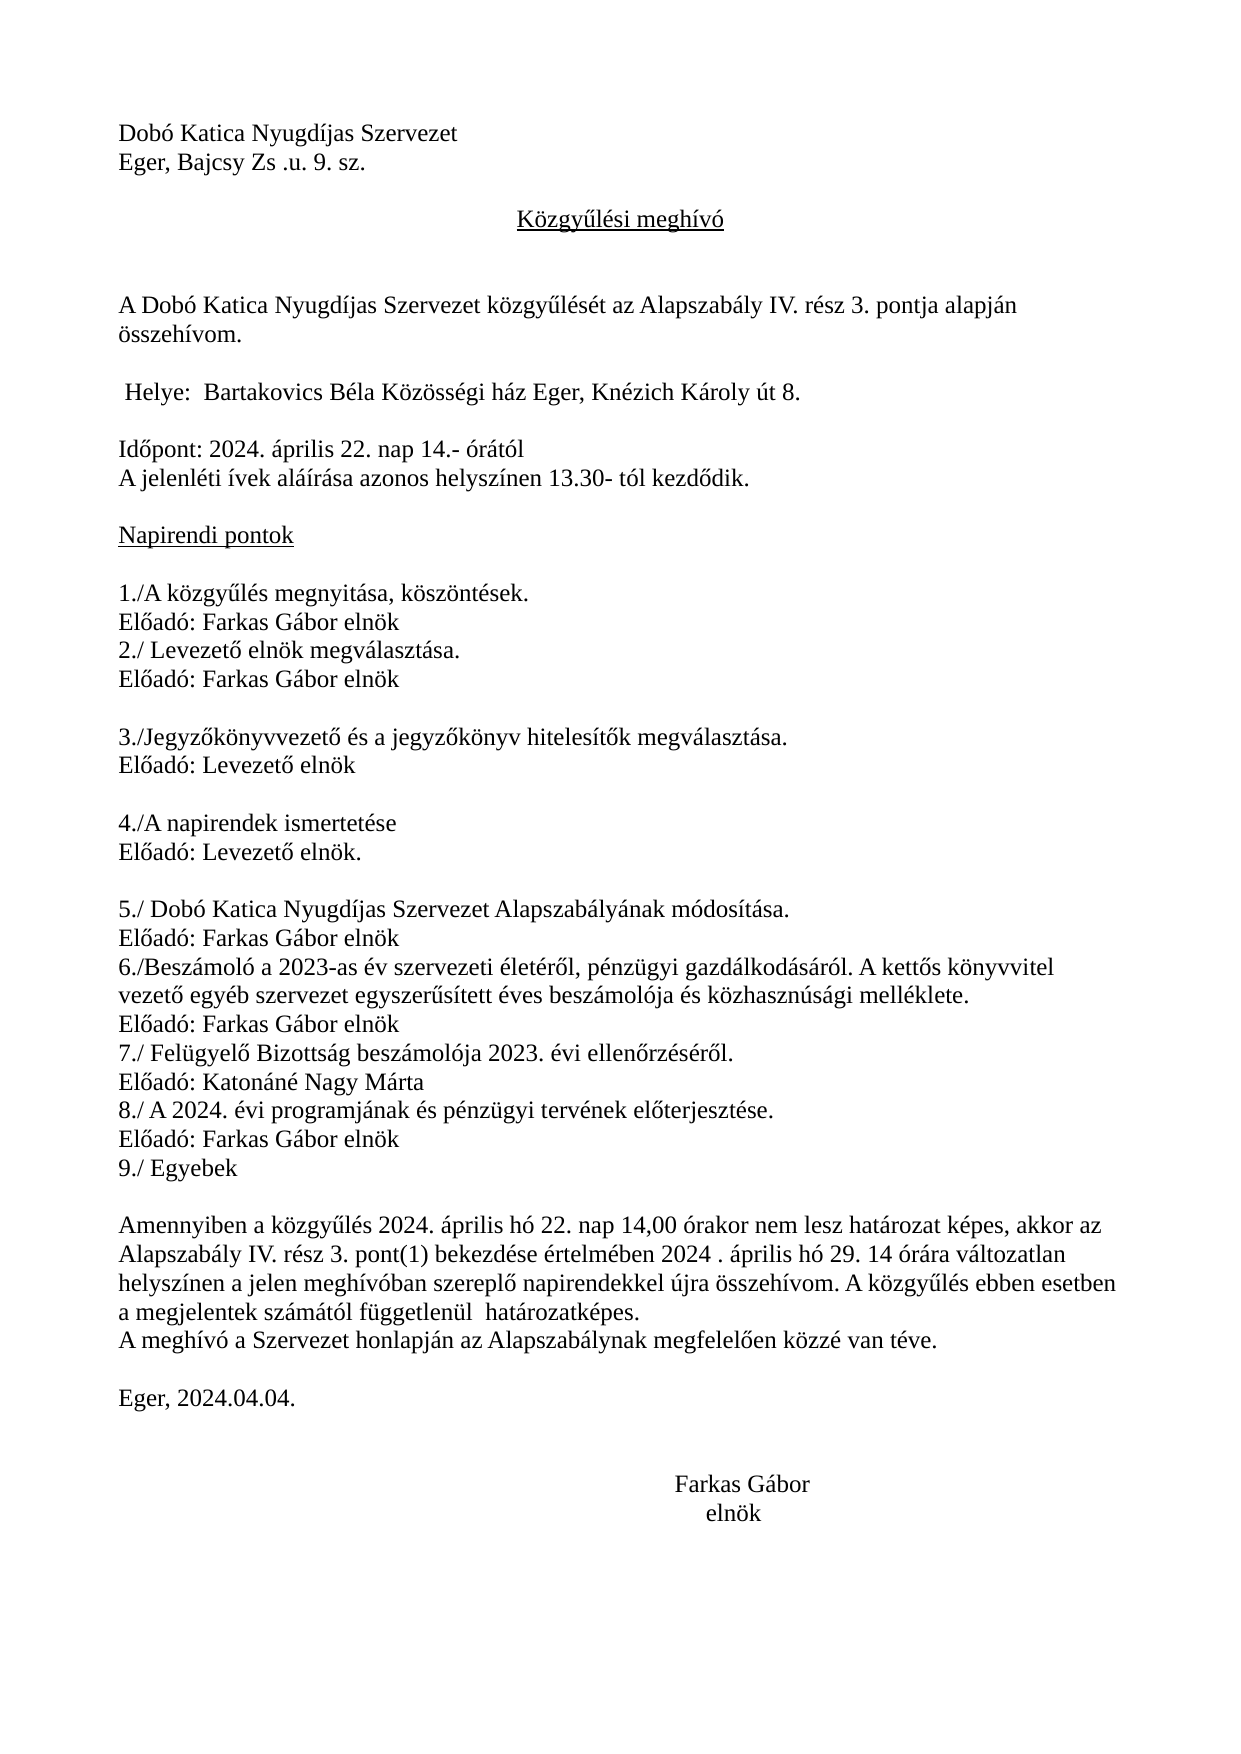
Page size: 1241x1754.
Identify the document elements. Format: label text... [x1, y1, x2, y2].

text Dobó Katica Nyugdíjas Szervezet [118, 118, 1122, 147]
text Előadó: Levezető elnök [118, 751, 1122, 779]
text Előadó: Farkas Gábor elnök [118, 923, 1122, 952]
text Előadó: Farkas Gábor elnök [118, 1124, 1122, 1153]
text Helye: Bartakovics Béla Közösségi ház Eger, Knézich Károly út 8. [118, 377, 1122, 406]
text 6./Beszámoló a 2023-as év szervezeti életéről, pénzügyi gazdálkodásáról. A kettős könyvvitel vezető egyéb szervezet egyszerűsített éves beszámolója és közhasznúsági melléklete. [118, 952, 1122, 1009]
text A jelenléti ívek aláírása azonos helyszínen 13.30- tól kezdődik. [118, 463, 1122, 492]
text elnök [118, 1498, 1122, 1527]
text Előadó: Katonáné Nagy Márta [118, 1067, 1122, 1096]
text Napirendi pontok [118, 521, 1122, 549]
text 1./A közgyűlés megnyitása, köszöntések. [118, 578, 1122, 607]
text Előadó: Levezető elnök. [118, 837, 1122, 866]
text Időpont: 2024. április 22. nap 14.- órától [118, 434, 1122, 463]
text 5./ Dobó Katica Nyugdíjas Szervezet Alapszabályának módosítása. [118, 894, 1122, 923]
text 9./ Egyebek [118, 1153, 1122, 1182]
text A Dobó Katica Nyugdíjas Szervezet közgyűlését az Alapszabály IV. rész 3. pontja alapján összehívom. [118, 291, 1122, 348]
text 2./ Levezető elnök megválasztása. [118, 636, 1122, 664]
text 3./Jegyzőkönyvvezető és a jegyzőkönyv hitelesítők megválasztása. [118, 722, 1122, 751]
text Előadó: Farkas Gábor elnök [118, 664, 1122, 693]
text 8./ A 2024. évi programjának és pénzügyi tervének előterjesztése. [118, 1096, 1122, 1124]
text Eger, Bajcsy Zs .u. 9. sz. [118, 147, 1122, 176]
text 4./A napirendek ismertetése [118, 808, 1122, 837]
text Előadó: Farkas Gábor elnök [118, 1009, 1122, 1038]
text Amennyiben a közgyűlés 2024. április hó 22. nap 14,00 órakor nem lesz határozat képes, akkor az Alapszabály IV. rész 3. pont(1) bekezdése értelmében 2024 . április hó 29. 14 órára változatlan helyszínen a jelen meghívóban szereplő napirendekkel újra összehívom. A közgyűlés ebben esetben a megjelentek számától függetlenül határozatképes. [118, 1211, 1122, 1326]
text A meghívó a Szervezet honlapján az Alapszabálynak megfelelően közzé van téve. [118, 1326, 1122, 1354]
text 7./ Felügyelő Bizottság beszámolója 2023. évi ellenőrzéséről. [118, 1038, 1122, 1067]
text Farkas Gábor [118, 1469, 1122, 1498]
text Közgyűlési meghívó [118, 204, 1122, 233]
text Előadó: Farkas Gábor elnök [118, 607, 1122, 636]
text Eger, 2024.04.04. [118, 1383, 1122, 1412]
